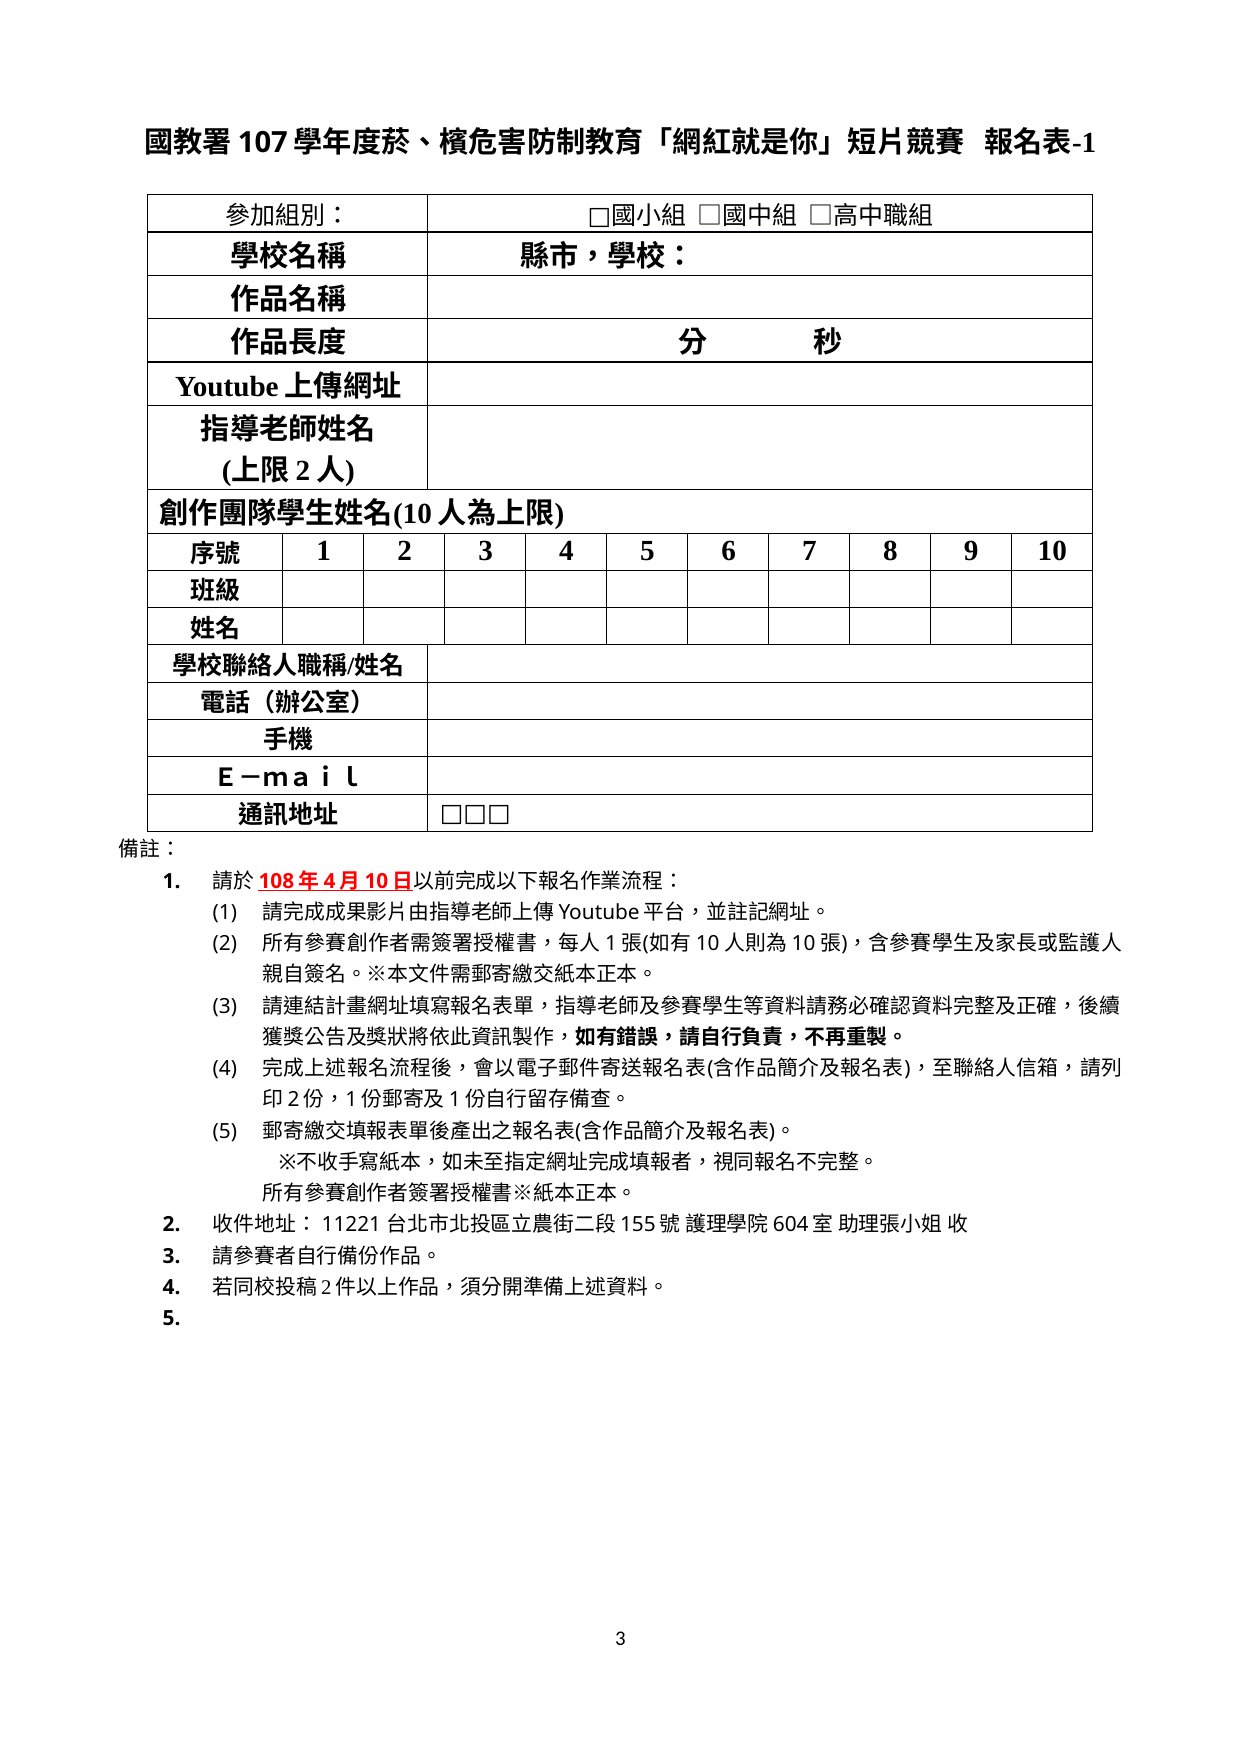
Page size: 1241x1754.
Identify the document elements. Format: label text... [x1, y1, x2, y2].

table_cell 姓名 [148, 608, 282, 644]
table_cell Youtube上傳網址 [148, 363, 427, 405]
list 請參賽者自行備份作品。 [162, 1238, 1122, 1269]
table_cell [428, 406, 1092, 489]
list 郵寄繳交填報表單後產出之報名表(含作品簡介及報名表)。 ※不收手寫紙本，如未至指定網址完成填報者，視同報名不完整。 所有參賽創作者簽署授權書※紙本正本。 [212, 1113, 1122, 1207]
table_cell □□□ [428, 795, 1092, 831]
table_cell Ｅ－ｍａｉｌ [148, 757, 427, 793]
table_cell [445, 608, 525, 644]
list 請連結計畫網址填寫報名表單，指導老師及參賽學生等資料請務必確認資料完整及正確，後續獲獎公告及獎狀將依此資訊製作，如有錯誤，請自行負責，不再重製。 [212, 988, 1122, 1051]
table_cell 縣市，學校： [428, 233, 1092, 275]
list 所有參賽創作者需簽署授權書，每人1張(如有10人則為10張)，含參賽學生及家長或監護人親自簽名。※本文件需郵寄繳交紙本正本。 [212, 926, 1122, 988]
table_cell 10 [1012, 534, 1092, 570]
table_header 參加組別： [148, 195, 427, 231]
table_cell [769, 608, 849, 644]
table_cell [1012, 571, 1092, 607]
table_cell 5 [607, 534, 687, 570]
table_cell 創作團隊學生姓名(10人為上限) [148, 490, 1092, 532]
table_cell [428, 720, 1092, 756]
list 完成上述報名流程後，會以電子郵件寄送報名表(含作品簡介及報名表)，至聯絡人信箱，請列印2份，1份郵寄及1份自行留存備查。 [212, 1051, 1122, 1113]
table_cell [428, 683, 1092, 719]
table_cell 電話（辦公室） [148, 683, 427, 719]
table_cell [283, 571, 363, 607]
table_cell 學校名稱 [148, 233, 427, 275]
text 備註： [118, 832, 1122, 863]
table_cell 2 [364, 534, 444, 570]
table_cell [769, 571, 849, 607]
table_cell 指導老師姓名 (上限2人) [148, 406, 427, 489]
table_cell [850, 608, 930, 644]
table_cell 6 [688, 534, 768, 570]
table_cell 學校聯絡人職稱/姓名 [148, 645, 427, 682]
table_cell [428, 363, 1092, 405]
table_cell [607, 608, 687, 644]
table_cell 作品長度 [148, 319, 427, 361]
table_cell 序號 [148, 534, 282, 570]
list 請完成成果影片由指導老師上傳Youtube平台，並註記網址。 [212, 894, 1122, 926]
table_cell [931, 608, 1011, 644]
table_cell 1 [283, 534, 363, 570]
table_cell [526, 571, 606, 607]
table_cell [428, 645, 1092, 682]
table_cell 9 [931, 534, 1011, 570]
list 收件地址： 11221 台北市北投區立農街二段155號 護理學院604室 助理張小姐 收 [162, 1207, 1122, 1238]
table_cell 8 [850, 534, 930, 570]
table_cell 班級 [148, 571, 282, 607]
table_cell [688, 608, 768, 644]
table_cell [850, 571, 930, 607]
table_cell 通訊地址 [148, 795, 427, 831]
table_cell 3 [445, 534, 525, 570]
table_cell [688, 571, 768, 607]
table_cell [364, 571, 444, 607]
table_cell 4 [526, 534, 606, 570]
table_cell 作品名稱 [148, 276, 427, 318]
table_cell [526, 608, 606, 644]
list 若同校投稿2件以上作品，須分開準備上述資料。 [162, 1269, 1122, 1301]
text 國教署107學年度菸、檳危害防制教育「網紅就是你」短片競賽 報名表-1 [118, 118, 1122, 161]
table_cell [931, 571, 1011, 607]
table_cell [445, 571, 525, 607]
table_cell [1012, 608, 1092, 644]
table_cell 7 [769, 534, 849, 570]
table_cell [428, 757, 1092, 793]
table_header □國小組 □國中組 □高中職組 [428, 195, 1092, 231]
list 請於108年4月10日以前完成以下報名作業流程： [162, 863, 1122, 894]
table_cell 手機 [148, 720, 427, 756]
table_cell [283, 608, 363, 644]
table_cell 分 秒 [428, 319, 1092, 361]
table_cell [607, 571, 687, 607]
table_cell [364, 608, 444, 644]
table_cell [428, 276, 1092, 318]
